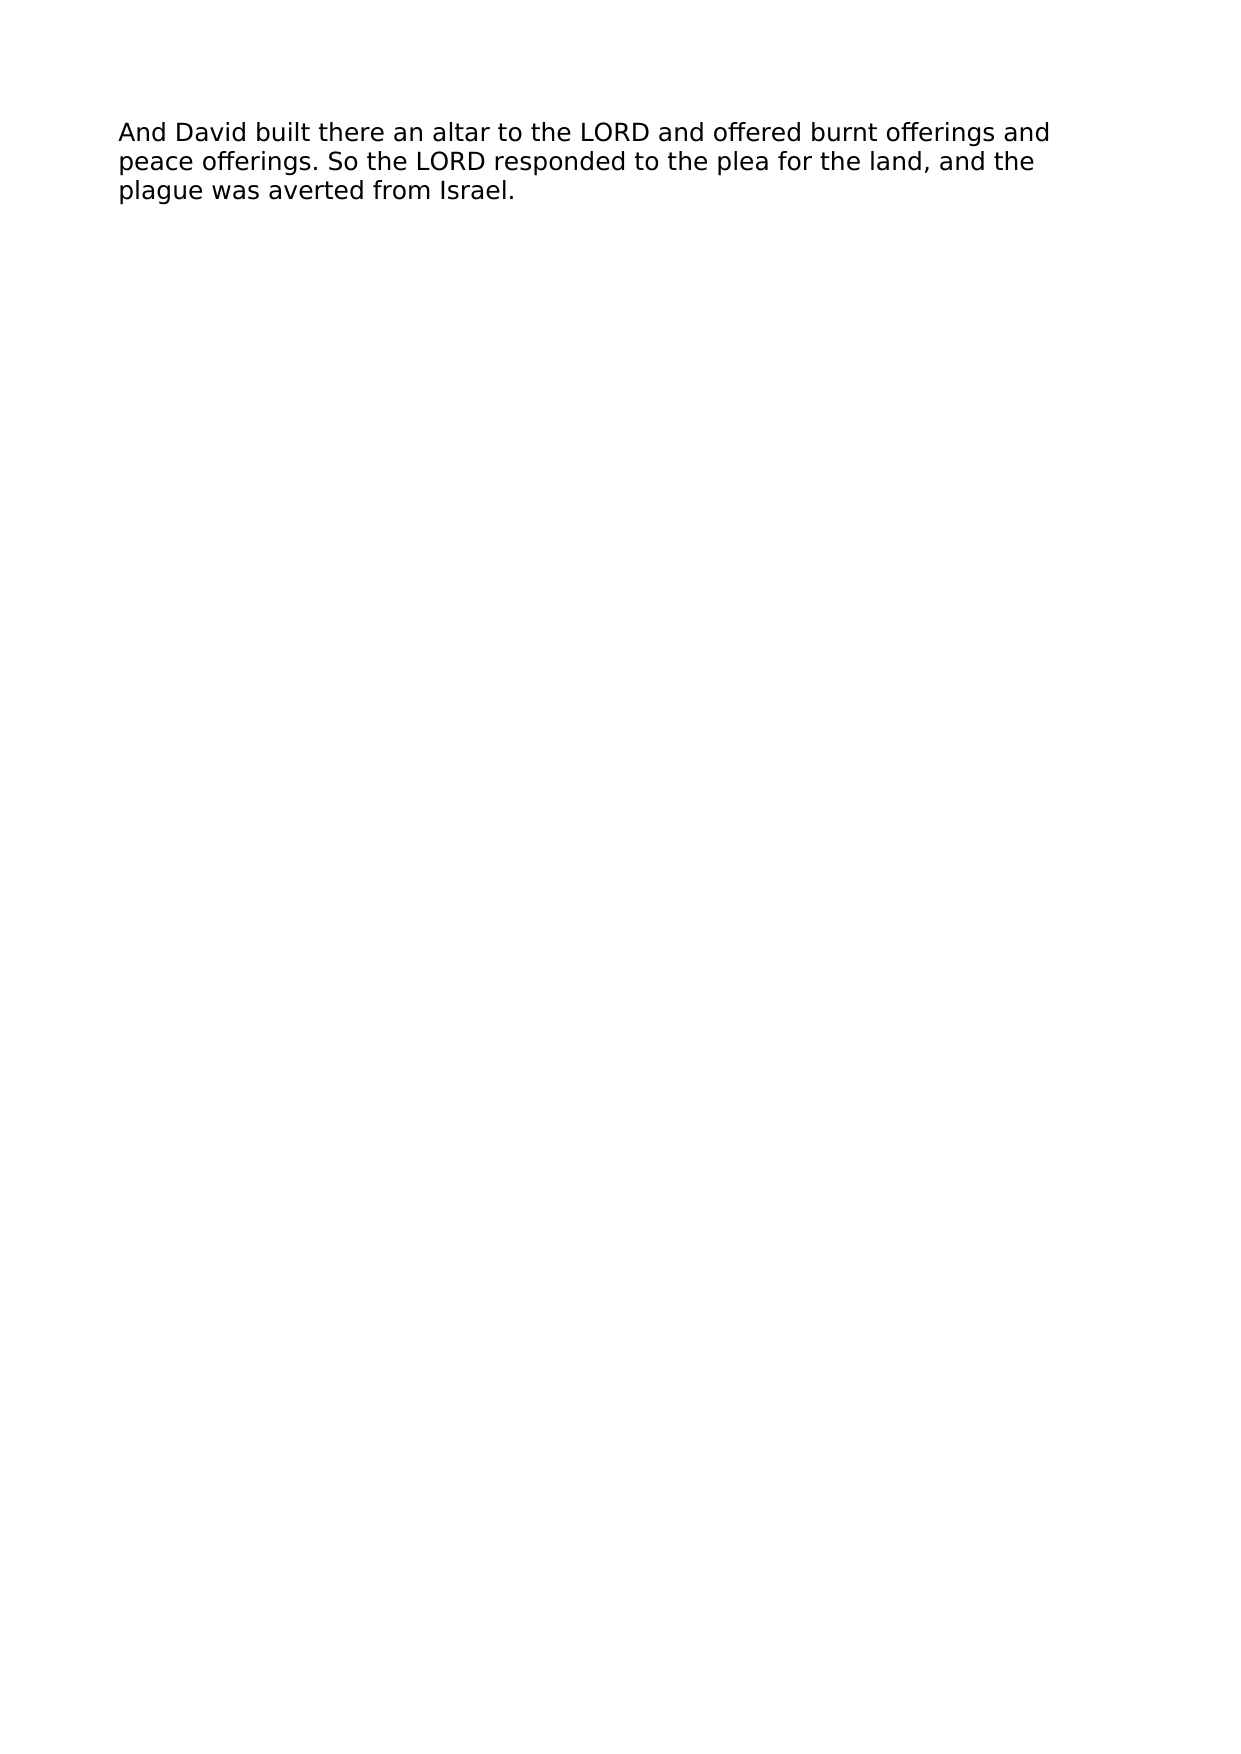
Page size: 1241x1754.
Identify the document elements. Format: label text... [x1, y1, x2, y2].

text And David built there an altar to the LORD and offered burnt offerings and peace offerings. So the LORD responded to the plea for the land, and the plague was averted from Israel. [118, 118, 1122, 206]
